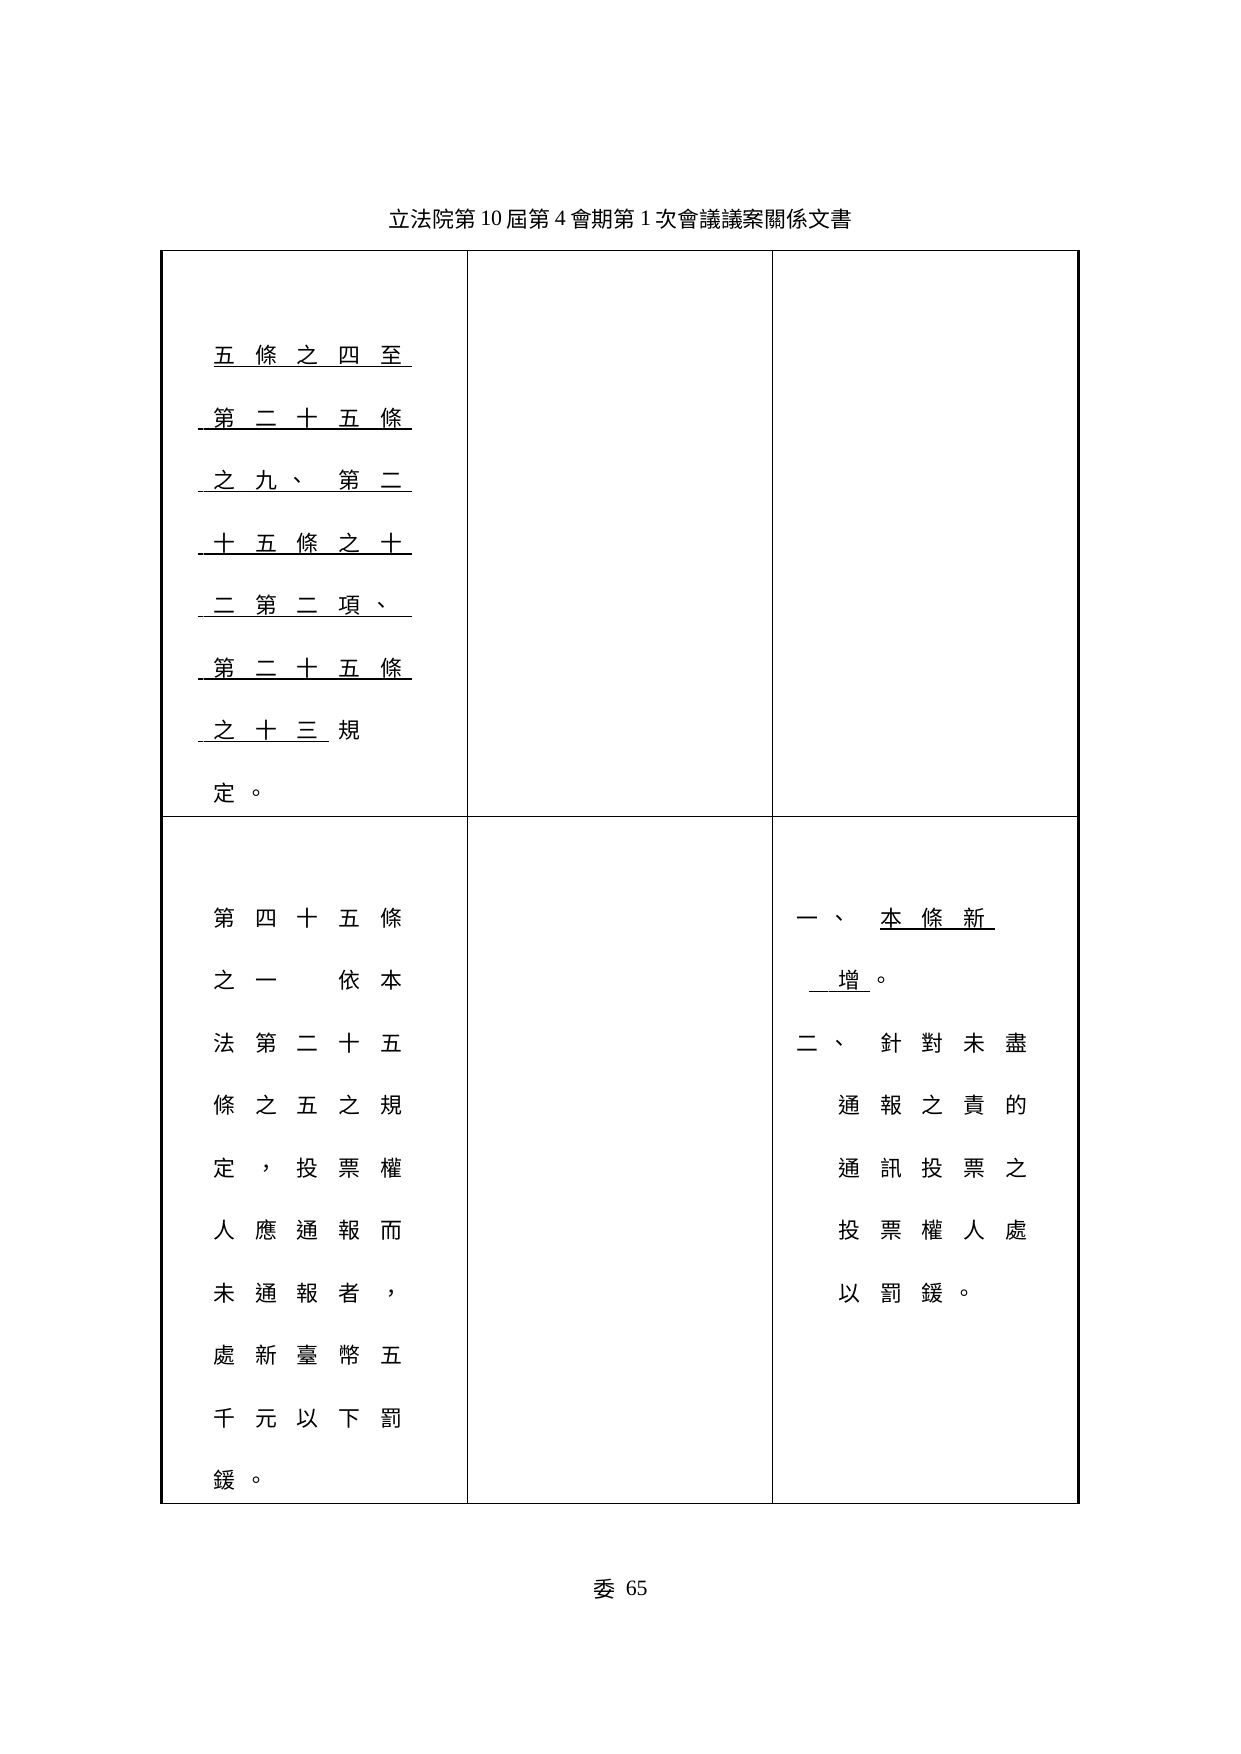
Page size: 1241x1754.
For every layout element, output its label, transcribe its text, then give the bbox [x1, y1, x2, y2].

table_cell [773, 251, 1077, 816]
table_cell 第四十五條之一 依本法第二十五條之五之規定，投票權人應通報而未通報者，處新臺幣五千元以下罰鍰。 [163, 817, 467, 1503]
table_cell [468, 817, 772, 1503]
table_cell [468, 251, 772, 816]
table_cell 五條之四至第二十五條之九、第二十五條之十二第二項、第二十五條之十三規定。 [163, 251, 467, 816]
table_cell 一、本條新增。 二、針對未盡通報之責的通訊投票之投票權人處以罰鍰。 [773, 817, 1077, 1503]
